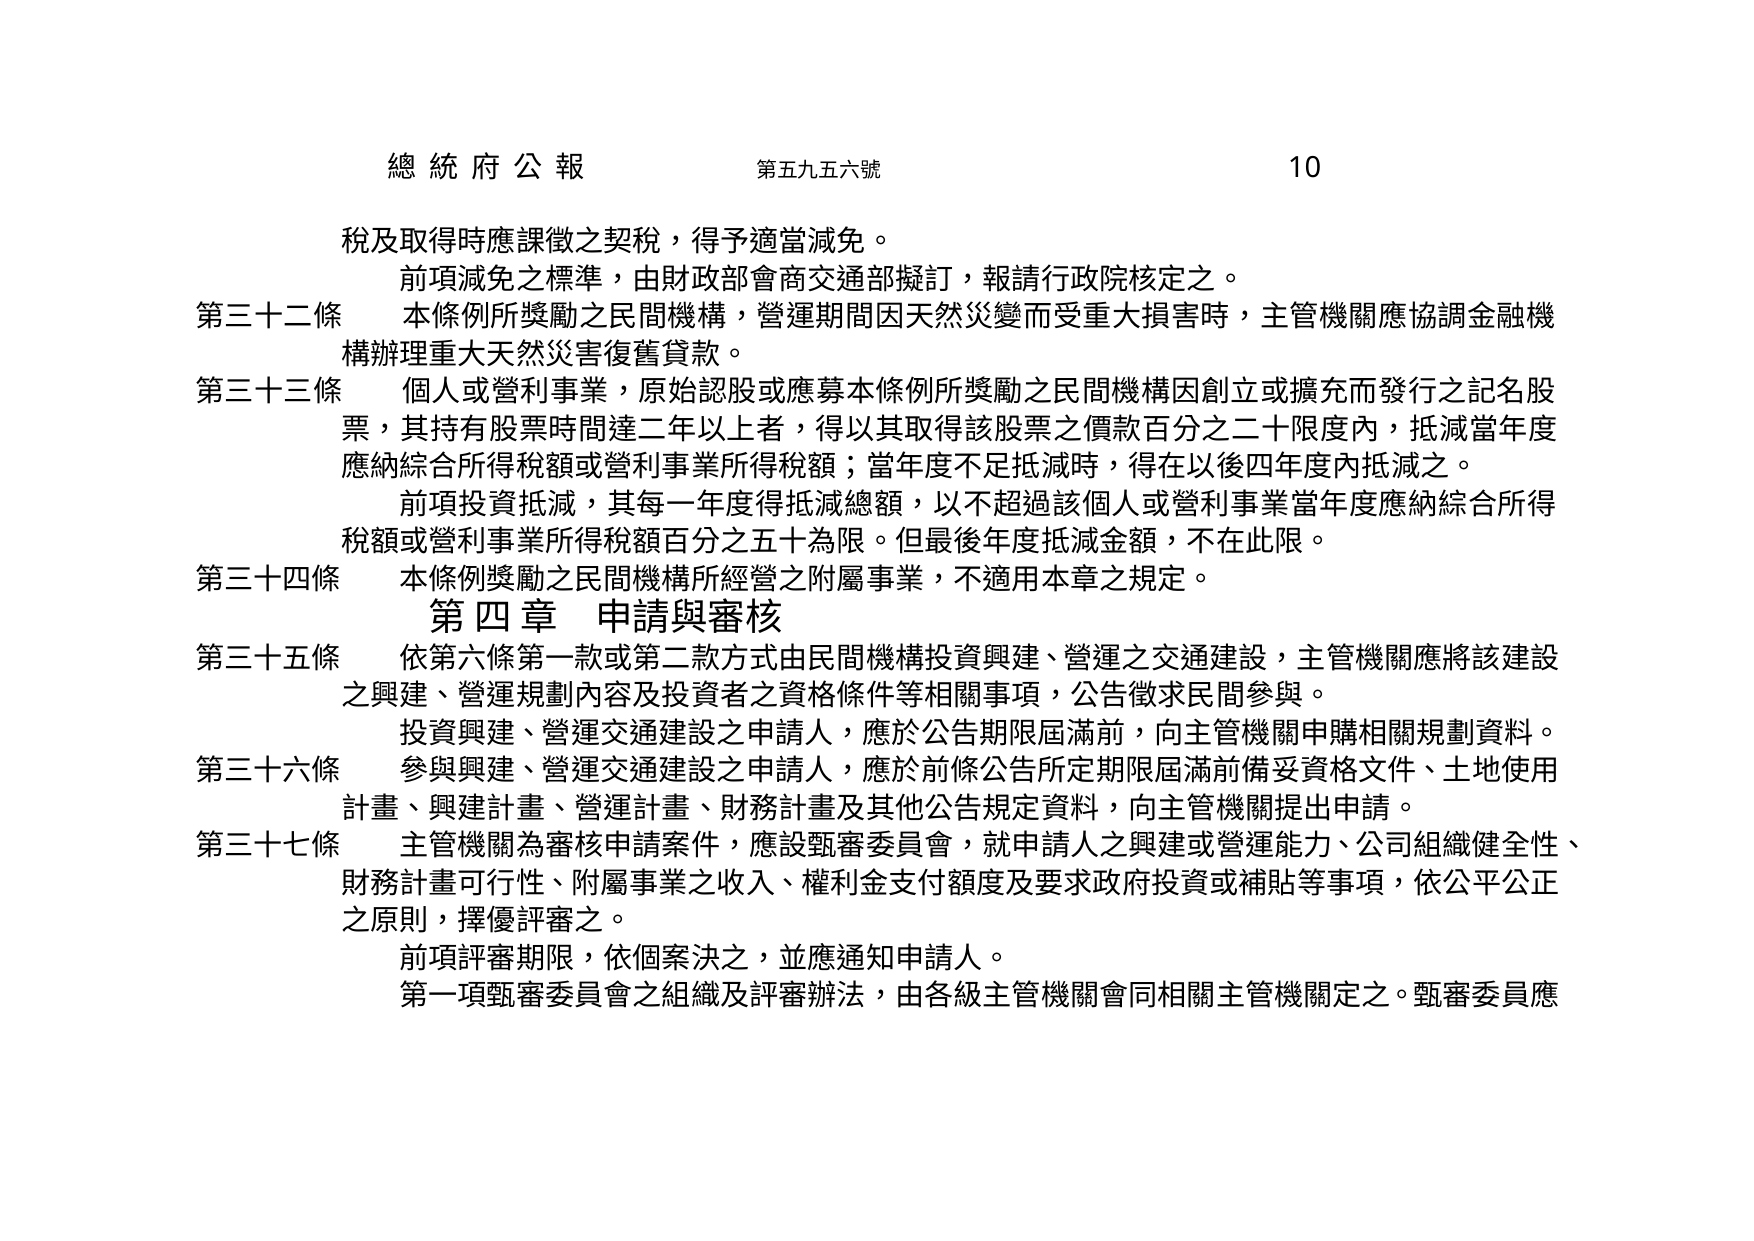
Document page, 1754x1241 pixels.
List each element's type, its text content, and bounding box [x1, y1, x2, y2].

text 第三十四條 本條例獎勵之民間機構所經營之附屬事業，不適用本章之規定。 [195, 559, 1559, 597]
text 前項減免之標準，由財政部會商交通部擬訂，報請行政院核定之。 [341, 259, 1559, 297]
text 前項評審期限，依個案決之，並應通知申請人。 [341, 938, 1559, 976]
text 第三十七條 主管機關為審核申請案件，應設甄審委員會，就申請人之興建或營運能力、公司組織健全性、財務計畫可行性、附屬事業之收入、權利金支付額度及要求政府投資或補貼等事項，依公平公正之原則，擇優評審之。 [195, 826, 1559, 938]
text 第三十五條 依第六條第一款或第二款方式由民間機構投資興建、營運之交通建設，主管機關應將該建設之興建、營運規劃內容及投資者之資格條件等相關事項，公告徵求民間參與。 [195, 638, 1559, 713]
text 第三十六條 參與興建、營運交通建設之申請人，應於前條公告所定期限屆滿前備妥資格文件、土地使用計畫、興建計畫、營運計畫、財務計畫及其他公告規定資料，向主管機關提出申請。 [195, 751, 1559, 826]
text 投資興建、營運交通建設之申請人，應於公告期限屆滿前，向主管機關申購相關規劃資料。 [341, 713, 1559, 751]
text 第三十二條 本條例所獎勵之民間機構，營運期間因天然災變而受重大損害時，主管機關應協調金融機構辦理重大天然災害復舊貸款。 [195, 297, 1559, 372]
text 第一項甄審委員會之組織及評審辦法，由各級主管機關會同相關主管機關定之。甄審委員應 [341, 976, 1559, 1013]
text 稅及取得時應課徵之契稅，得予適當減免。 [195, 222, 1559, 259]
text 第三十三條 個人或營利事業，原始認股或應募本條例所獎勵之民間機構因創立或擴充而發行之記名股票，其持有股票時間達二年以上者，得以其取得該股票之價款百分之二十限度內，抵減當年度應納綜合所得稅額或營利事業所得稅額；當年度不足抵減時，得在以後四年度內抵減之。 [195, 372, 1559, 484]
text 前項投資抵減，其每一年度得抵減總額，以不超過該個人或營利事業當年度應納綜合所得稅額或營利事業所得稅額百分之五十為限。但最後年度抵減金額，不在此限。 [341, 484, 1559, 559]
text 第 四 章 申請與審核 [428, 597, 1559, 638]
